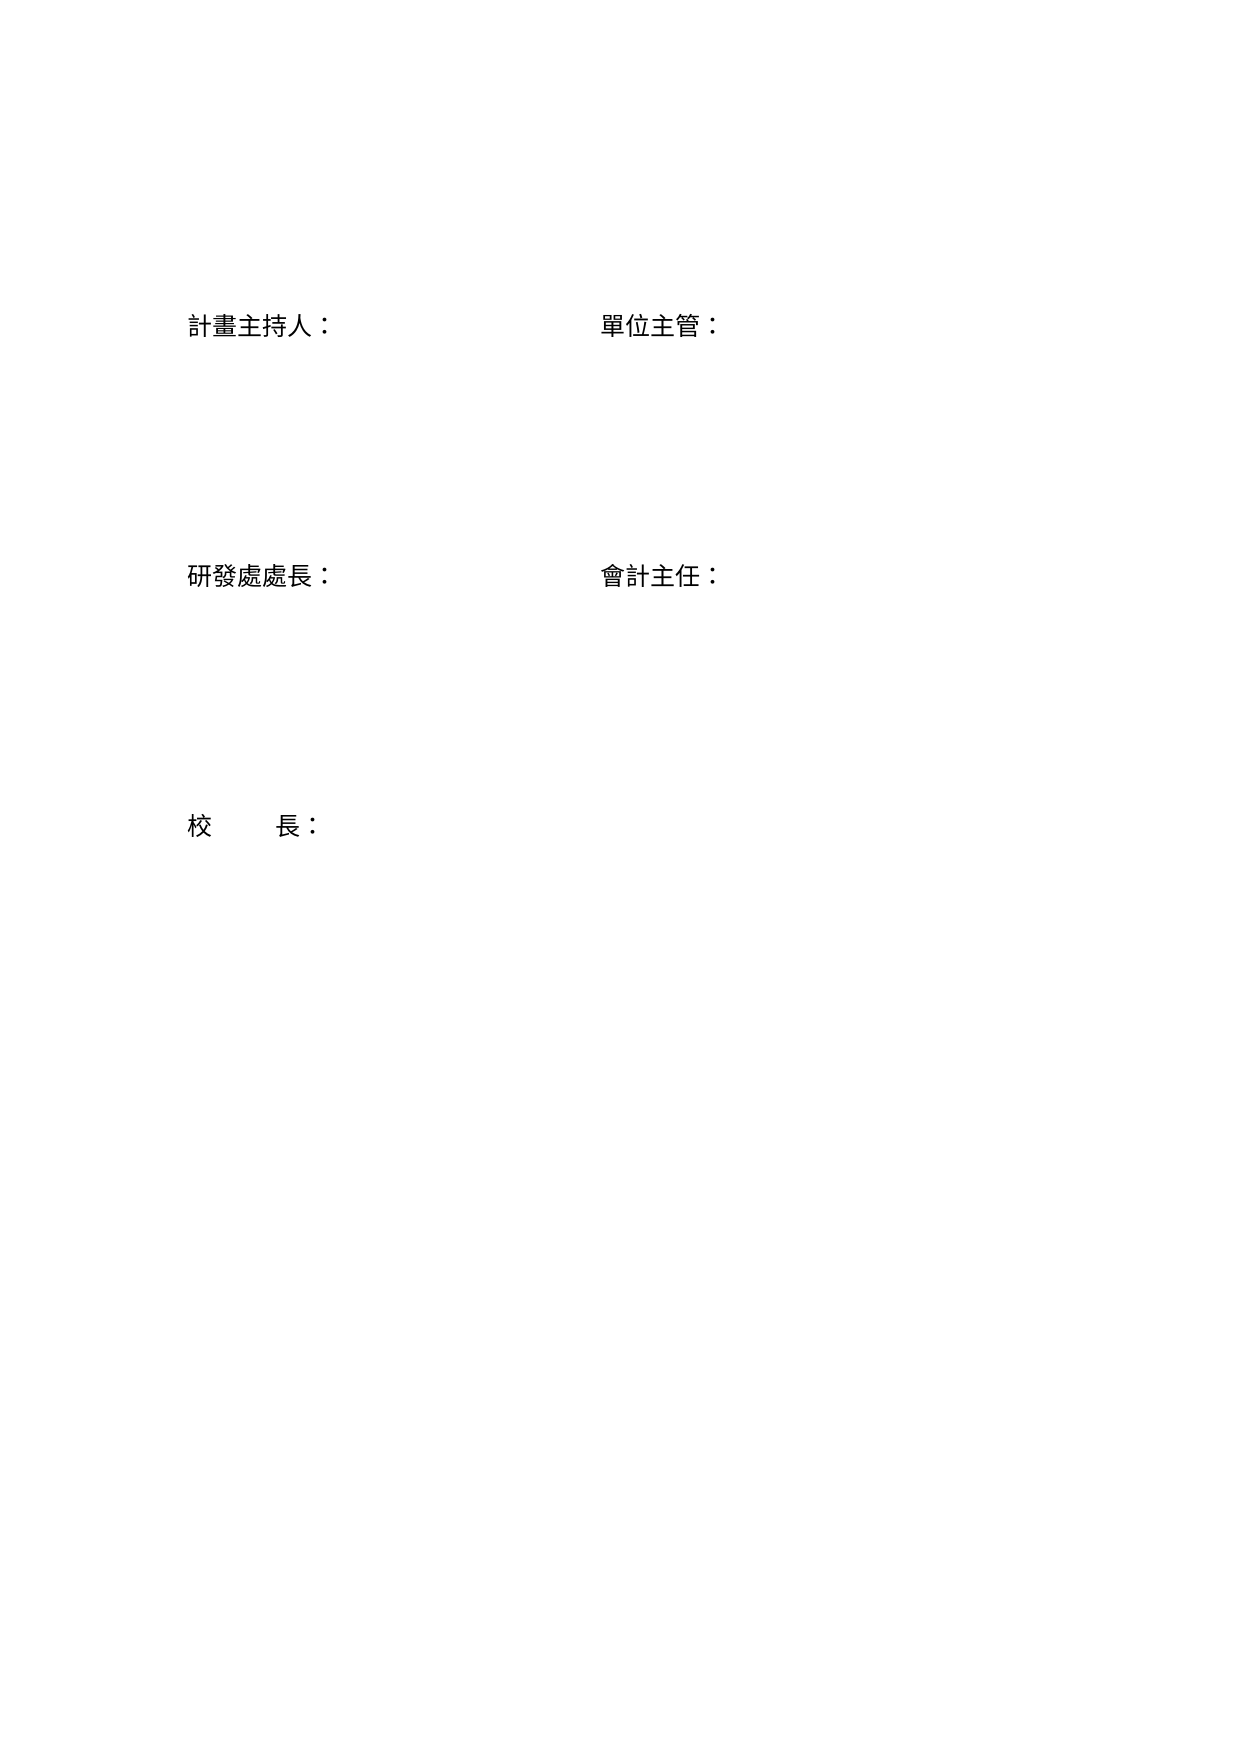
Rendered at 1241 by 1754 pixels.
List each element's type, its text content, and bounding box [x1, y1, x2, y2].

text 研發處處長： 會計主任： [187, 533, 1053, 596]
text 校 長： [187, 783, 1053, 846]
text 計畫主持人： 單位主管： [187, 283, 1053, 346]
